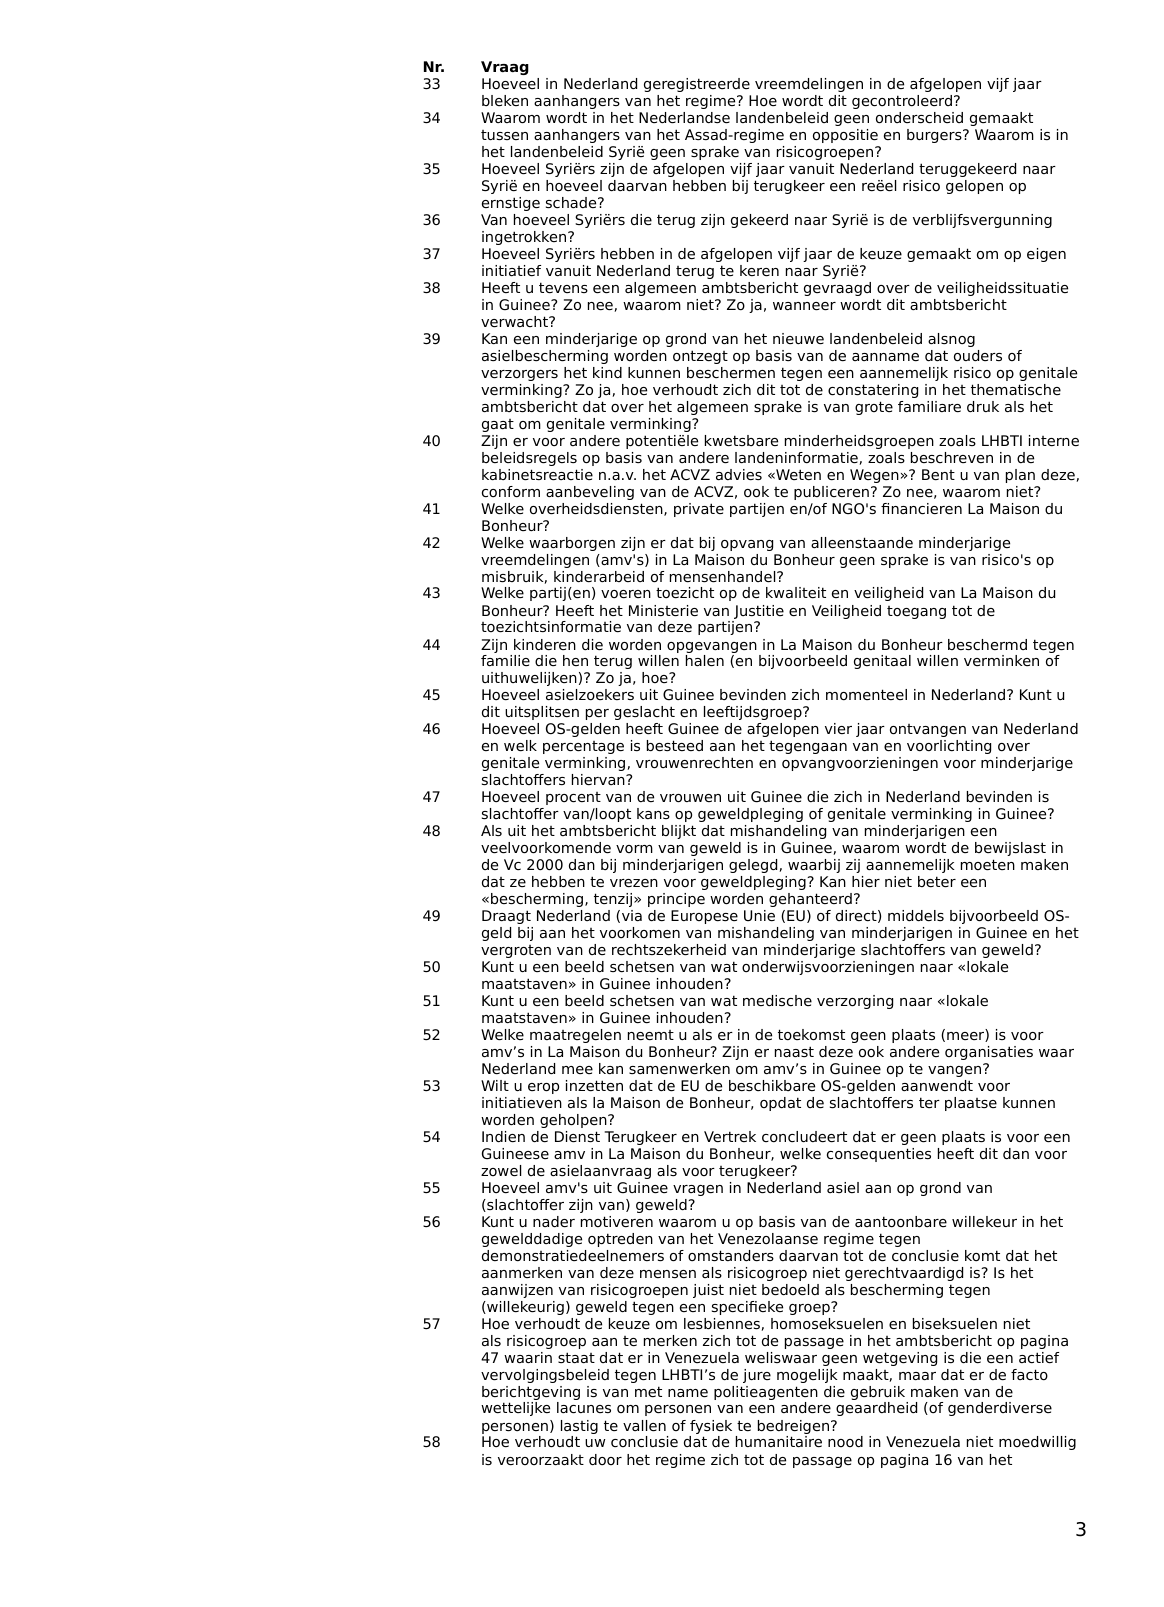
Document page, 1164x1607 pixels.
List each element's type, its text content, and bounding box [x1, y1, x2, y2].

table_cell 36 [422, 212, 475, 246]
table_cell Als uit het ambtsbericht blijkt dat mishandeling van minderjarigen een veelvoorkomende vorm van geweld is in Guinee, waarom wordt de bewijslast in de Vc 2000 dan bij minderjarigen gelegd, waarbij zij aannemelijk moeten maken dat ze hebben te vrezen voor geweldpleging? Kan hier niet beter een «bescherming, tenzij» principe worden gehanteerd? [475, 823, 1087, 908]
table_cell 54 [422, 1129, 475, 1180]
table_cell Zijn kinderen die worden opgevangen in La Maison du Bonheur beschermd tegen familie die hen terug willen halen (en bijvoorbeeld genitaal willen verminken of uithuwelijken)? Zo ja, hoe? [475, 636, 1087, 687]
table_cell Hoeveel amv's uit Guinee vragen in Nederland asiel aan op grond van (slachtoffer zijn van) geweld? [475, 1180, 1087, 1214]
table_cell Hoeveel Syriërs hebben in de afgelopen vijf jaar de keuze gemaakt om op eigen initiatief vanuit Nederland terug te keren naar Syrië? [475, 246, 1087, 280]
table_cell 38 [422, 280, 475, 331]
table_cell Welke waarborgen zijn er dat bij opvang van alleenstaande minderjarige vreemdelingen (amv's) in La Maison du Bonheur geen sprake is van risico's op misbruik, kinderarbeid of mensenhandel? [475, 535, 1087, 585]
table_cell Welke overheidsdiensten, private partijen en/of NGO's financieren La Maison du Bonheur? [475, 501, 1087, 534]
table_cell 39 [422, 331, 475, 433]
table_cell 56 [422, 1214, 475, 1316]
table_cell Welke partij(en) voeren toezicht op de kwaliteit en veiligheid van La Maison du Bonheur? Heeft het Ministerie van Justitie en Veiligheid toegang tot de toezichtsinformatie van deze partijen? [475, 585, 1087, 636]
table_cell 34 [422, 110, 475, 161]
table_header Nr. [422, 59, 475, 76]
table_cell Hoeveel OS-gelden heeft Guinee de afgelopen vier jaar ontvangen van Nederland en welk percentage is besteed aan het tegengaan van en voorlichting over genitale verminking, vrouwenrechten en opvangvoorzieningen voor minderjarige slachtoffers hiervan? [475, 721, 1087, 789]
table_cell Hoeveel Syriërs zijn de afgelopen vijf jaar vanuit Nederland teruggekeerd naar Syrië en hoeveel daarvan hebben bij terugkeer een reëel risico gelopen op ernstige schade? [475, 161, 1087, 212]
table_cell Hoeveel procent van de vrouwen uit Guinee die zich in Nederland bevinden is slachtoffer van/loopt kans op geweldpleging of genitale verminking in Guinee? [475, 789, 1087, 823]
table_cell 42 [422, 535, 475, 585]
table_cell 37 [422, 246, 475, 280]
table_cell Kunt u nader motiveren waarom u op basis van de aantoonbare willekeur in het gewelddadige optreden van het Venezolaanse regime tegen demonstratiedeelnemers of omstanders daarvan tot de conclusie komt dat het aanmerken van deze mensen als risicogroep niet gerechtvaardigd is? Is het aanwijzen van risicogroepen juist niet bedoeld als bescherming tegen (willekeurig) geweld tegen een specifieke groep? [475, 1214, 1087, 1316]
table_cell Kunt u een beeld schetsen van wat medische verzorging naar «lokale maatstaven» in Guinee inhouden? [475, 993, 1087, 1027]
table_cell Waarom wordt in het Nederlandse landenbeleid geen onderscheid gemaakt tussen aanhangers van het Assad-regime en oppositie en burgers? Waarom is in het landenbeleid Syrië geen sprake van risicogroepen? [475, 110, 1087, 161]
table_cell 55 [422, 1180, 475, 1214]
table_cell 35 [422, 161, 475, 212]
table_cell 49 [422, 908, 475, 959]
table_cell Hoeveel asielzoekers uit Guinee bevinden zich momenteel in Nederland? Kunt u dit uitsplitsen per geslacht en leeftijdsgroep? [475, 687, 1087, 721]
table_cell Welke maatregelen neemt u als er in de toekomst geen plaats (meer) is voor amv’s in La Maison du Bonheur? Zijn er naast deze ook andere organisaties waar Nederland mee kan samenwerken om amv’s in Guinee op te vangen? [475, 1027, 1087, 1078]
table_cell Wilt u erop inzetten dat de EU de beschikbare OS-gelden aanwendt voor initiatieven als la Maison de Bonheur, opdat de slachtoffers ter plaatse kunnen worden geholpen? [475, 1078, 1087, 1129]
table_cell 51 [422, 993, 475, 1027]
table_cell Heeft u tevens een algemeen ambtsbericht gevraagd over de veiligheidssituatie in Guinee? Zo nee, waarom niet? Zo ja, wanneer wordt dit ambtsbericht verwacht? [475, 280, 1087, 331]
table_cell Draagt Nederland (via de Europese Unie (EU) of direct) middels bijvoorbeeld OS-geld bij aan het voorkomen van mishandeling van minderjarigen in Guinee en het vergroten van de rechtszekerheid van minderjarige slachtoffers van geweld? [475, 908, 1087, 959]
table_cell Hoe verhoudt uw conclusie dat de humanitaire nood in Venezuela niet moedwillig is veroorzaakt door het regime zich tot de passage op pagina 16 van het [475, 1434, 1087, 1468]
table_cell 44 [422, 636, 475, 687]
table_cell 41 [422, 501, 475, 534]
table_cell 52 [422, 1027, 475, 1078]
table_cell 47 [422, 789, 475, 823]
table_cell Hoeveel in Nederland geregistreerde vreemdelingen in de afgelopen vijf jaar bleken aanhangers van het regime? Hoe wordt dit gecontroleerd? [475, 76, 1087, 110]
table_cell 57 [422, 1316, 475, 1434]
table_cell 50 [422, 959, 475, 993]
table_cell Indien de Dienst Terugkeer en Vertrek concludeert dat er geen plaats is voor een Guineese amv in La Maison du Bonheur, welke consequenties heeft dit dan voor zowel de asielaanvraag als voor terugkeer? [475, 1129, 1087, 1180]
table_cell 46 [422, 721, 475, 789]
table_cell 33 [422, 76, 475, 110]
table_cell 53 [422, 1078, 475, 1129]
table_cell Kunt u een beeld schetsen van wat onderwijsvoorzieningen naar «lokale maatstaven» in Guinee inhouden? [475, 959, 1087, 993]
table_cell Kan een minderjarige op grond van het nieuwe landenbeleid alsnog asielbescherming worden ontzegt op basis van de aanname dat ouders of verzorgers het kind kunnen beschermen tegen een aannemelijk risico op genitale verminking? Zo ja, hoe verhoudt zich dit tot de constatering in het thematische ambtsbericht dat over het algemeen sprake is van grote familiare druk als het gaat om genitale verminking? [475, 331, 1087, 433]
table_cell 48 [422, 823, 475, 908]
table_cell 58 [422, 1434, 475, 1468]
table_cell 43 [422, 585, 475, 636]
table_cell Zijn er voor andere potentiële kwetsbare minderheidsgroepen zoals LHBTI interne beleidsregels op basis van andere landeninformatie, zoals beschreven in de kabinetsreactie n.a.v. het ACVZ advies «Weten en Wegen»? Bent u van plan deze, conform aanbeveling van de ACVZ, ook te publiceren? Zo nee, waarom niet? [475, 433, 1087, 501]
table_cell 45 [422, 687, 475, 721]
table_cell Van hoeveel Syriërs die terug zijn gekeerd naar Syrië is de verblijfsvergunning ingetrokken? [475, 212, 1087, 246]
table_cell 40 [422, 433, 475, 501]
table_header Vraag [475, 59, 1087, 76]
table_cell Hoe verhoudt de keuze om lesbiennes, homoseksuelen en biseksuelen niet als risicogroep aan te merken zich tot de passage in het ambtsbericht op pagina 47 waarin staat dat er in Venezuela weliswaar geen wetgeving is die een actief vervolgingsbeleid tegen LHBTI’s de jure mogelijk maakt, maar dat er de facto berichtgeving is van met name politieagenten die gebruik maken van de wettelijke lacunes om personen van een andere geaardheid (of genderdiverse personen) lastig te vallen of fysiek te bedreigen? [475, 1316, 1087, 1434]
